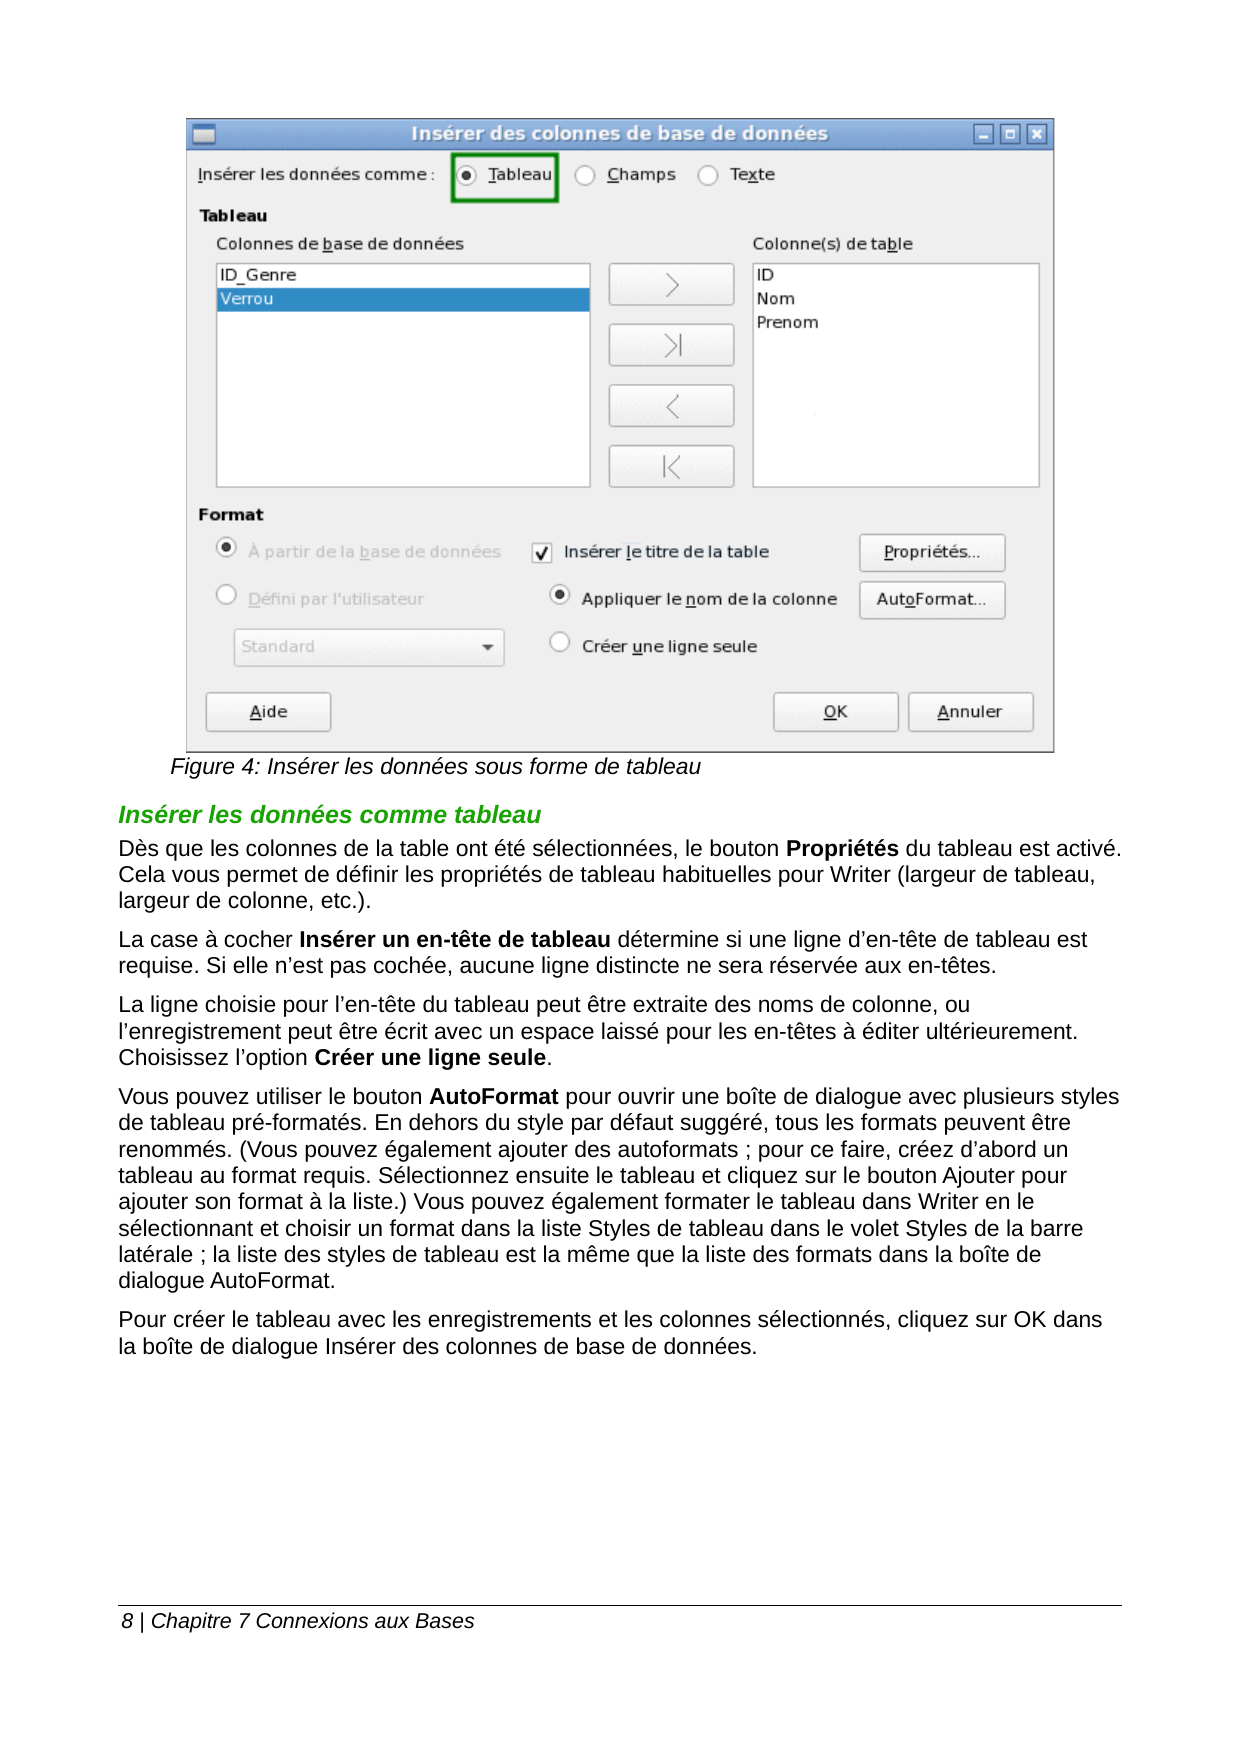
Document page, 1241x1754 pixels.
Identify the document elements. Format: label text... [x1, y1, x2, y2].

text Vous pouvez utiliser le bouton AutoFormat pour ouvrir une boîte de dialogue avec plusieurs styles de tableau pré-formatés. En dehors du style par défaut suggéré, tous les formats peuvent être renommés. (Vous pouvez également ajouter des autoformats ; pour ce faire, créez d’abord un tableau au format requis. Sélectionnez ensuite le tableau et cliquez sur le bouton Ajouter pour ajouter son format à la liste.) Vous pouvez également formater le tableau dans Writer en le sélectionnant et choisir un format dans la liste Styles de tableau dans le volet Styles de la barre latérale ; la liste des styles de tableau est la même que la liste des formats dans la boîte de dialogue AutoFormat. [118, 1083, 1122, 1294]
text Pour créer le tableau avec les enregistrements et les colonnes sélectionnés, cliquez sur OK dans la boîte de dialogue Insérer des colonnes de base de données. [118, 1306, 1122, 1359]
picture [186, 118, 1055, 753]
subtitle Insérer les données comme tableau [118, 800, 1122, 829]
text La case à cocher Insérer un en-tête de tableau détermine si une ligne d’en-tête de tableau est requise. Si elle n’est pas cochée, aucune ligne distincte ne sera réservée aux en-têtes. [118, 926, 1122, 979]
text Figure 4: Insérer les données sous forme de tableau [170, 118, 1070, 779]
text La ligne choisie pour l’en-tête du tableau peut être extraite des noms de colonne, ou l’enregistrement peut être écrit avec un espace laissé pour les en-têtes à éditer ultérieurement. Choisissez l’option Créer une ligne seule. [118, 991, 1122, 1070]
text Dès que les colonnes de la table ont été sélectionnées, le bouton Propriétés du tableau est activé. Cela vous permet de définir les propriétés de tableau habituelles pour Writer (largeur de tableau, largeur de colonne, etc.). [118, 834, 1122, 914]
